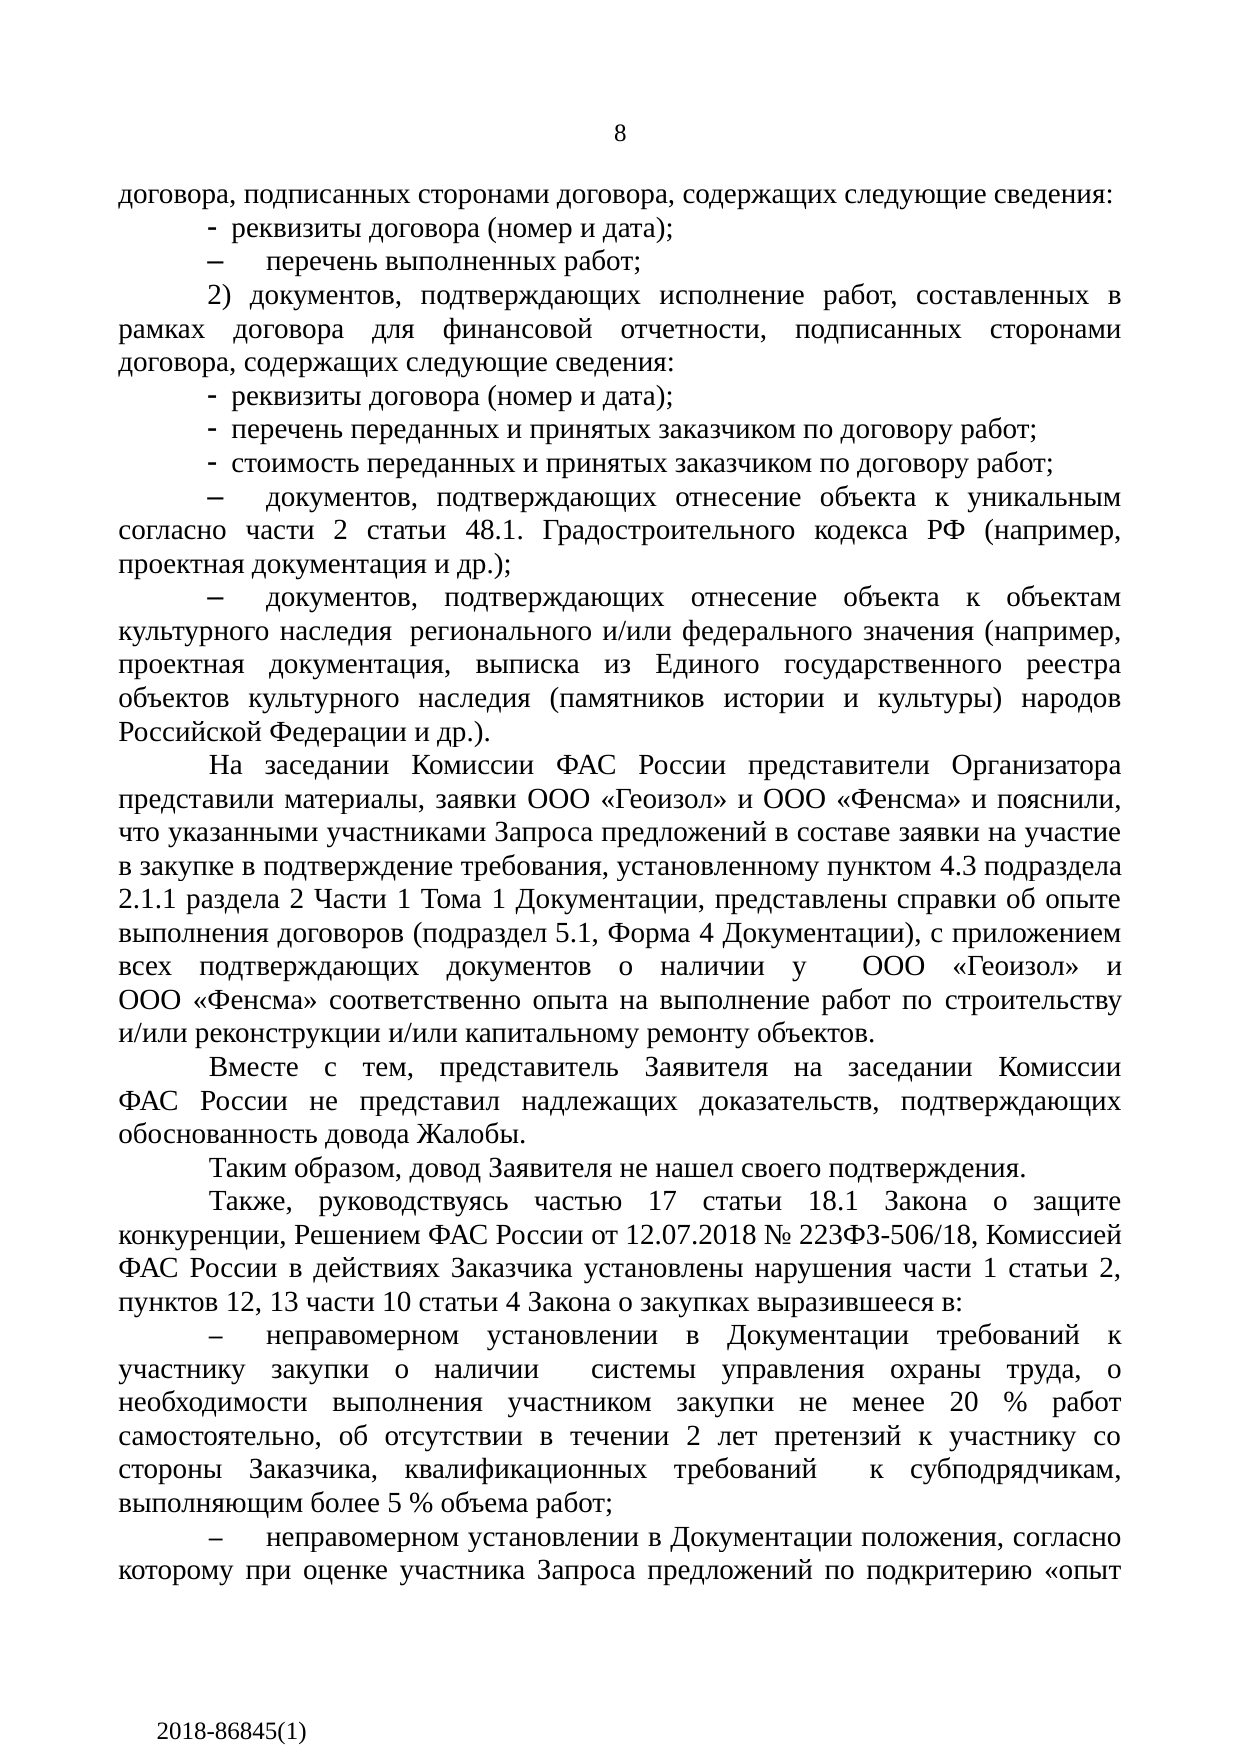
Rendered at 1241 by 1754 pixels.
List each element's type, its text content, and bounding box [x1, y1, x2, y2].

text На заседании Комиссии ФАС России представители Организатора представили материалы, заявки ООО «Геоизол» и ООО «Фенсма» и пояснили, что указанными участниками Запроса предложений в составе заявки на участие в закупке в подтверждение требования, установленному пунктом 4.3 подраздела 2.1.1 раздела 2 Части 1 Тома 1 Документации, представлены справки об опыте выполнения договоров (подраздел 5.1, Форма 4 Документации), с приложением всех подтверждающих документов о наличии у ООО «Геоизол» и ООО «Фенсма» соответственно опыта на выполнение работ по строительству и/или реконструкции и/или капитальному ремонту объектов. [118, 747, 1122, 1049]
text Также, руководствуясь частью 17 статьи 18.1 Закона о защите конкуренции, Решением ФАС России от 12.07.2018 № 223ФЗ-506/18, Комиссией ФАС России в действиях Заказчика установлены нарушения части 1 статьи 2, пунктов 12, 13 части 10 статьи 4 Закона о закупках выразившееся в: [118, 1183, 1122, 1317]
list документов, подтверждающих отнесение объекта к объектам культурного наследия регионального и/или федерального значения (например, проектная документация, выписка из Единого государственного реестра объектов культурного наследия (памятников истории и культуры) народов Российской Федерации и др.). [118, 579, 1122, 747]
text - стоимость переданных и принятых заказчиком по договору работ; [118, 445, 1122, 479]
list перечень выполненных работ; [118, 243, 1122, 277]
text - реквизиты договора (номер и дата); [118, 210, 1122, 243]
text - перечень переданных и принятых заказчиком по договору работ; [118, 411, 1122, 445]
text 2) документов, подтверждающих исполнение работ, составленных в рамках договора для финансовой отчетности, подписанных сторонами договора, содержащих следующие сведения: [118, 277, 1122, 378]
list документов, подтверждающих отнесение объекта к уникальным согласно части 2 статьи 48.1. Градостроительного кодекса РФ (например, проектная документация и др.); [118, 479, 1122, 579]
text - реквизиты договора (номер и дата); [118, 378, 1122, 411]
text договора, подписанных сторонами договора, содержащих следующие сведения: [118, 176, 1122, 210]
text Таким образом, довод Заявителя не нашел своего подтверждения. [118, 1150, 1122, 1183]
text Вместе с тем, представитель Заявителя на заседании Комиссии ФАС России не представил надлежащих доказательств, подтверждающих обоснованность довода Жалобы. [118, 1049, 1122, 1150]
list неправомерном установлении в Документации положения, согласно которому при оценке участника Запроса предложений по подкритерию «опыт [118, 1519, 1122, 1586]
list неправомерном установлении в Документации требований к участнику закупки о наличии системы управления охраны труда, о необходимости выполнения участником закупки не менее 20 % работ самостоятельно, об отсутствии в течении 2 лет претензий к участнику со стороны Заказчика, квалификационных требований к субподрядчикам, выполняющим более 5 % объема работ; [118, 1317, 1122, 1519]
